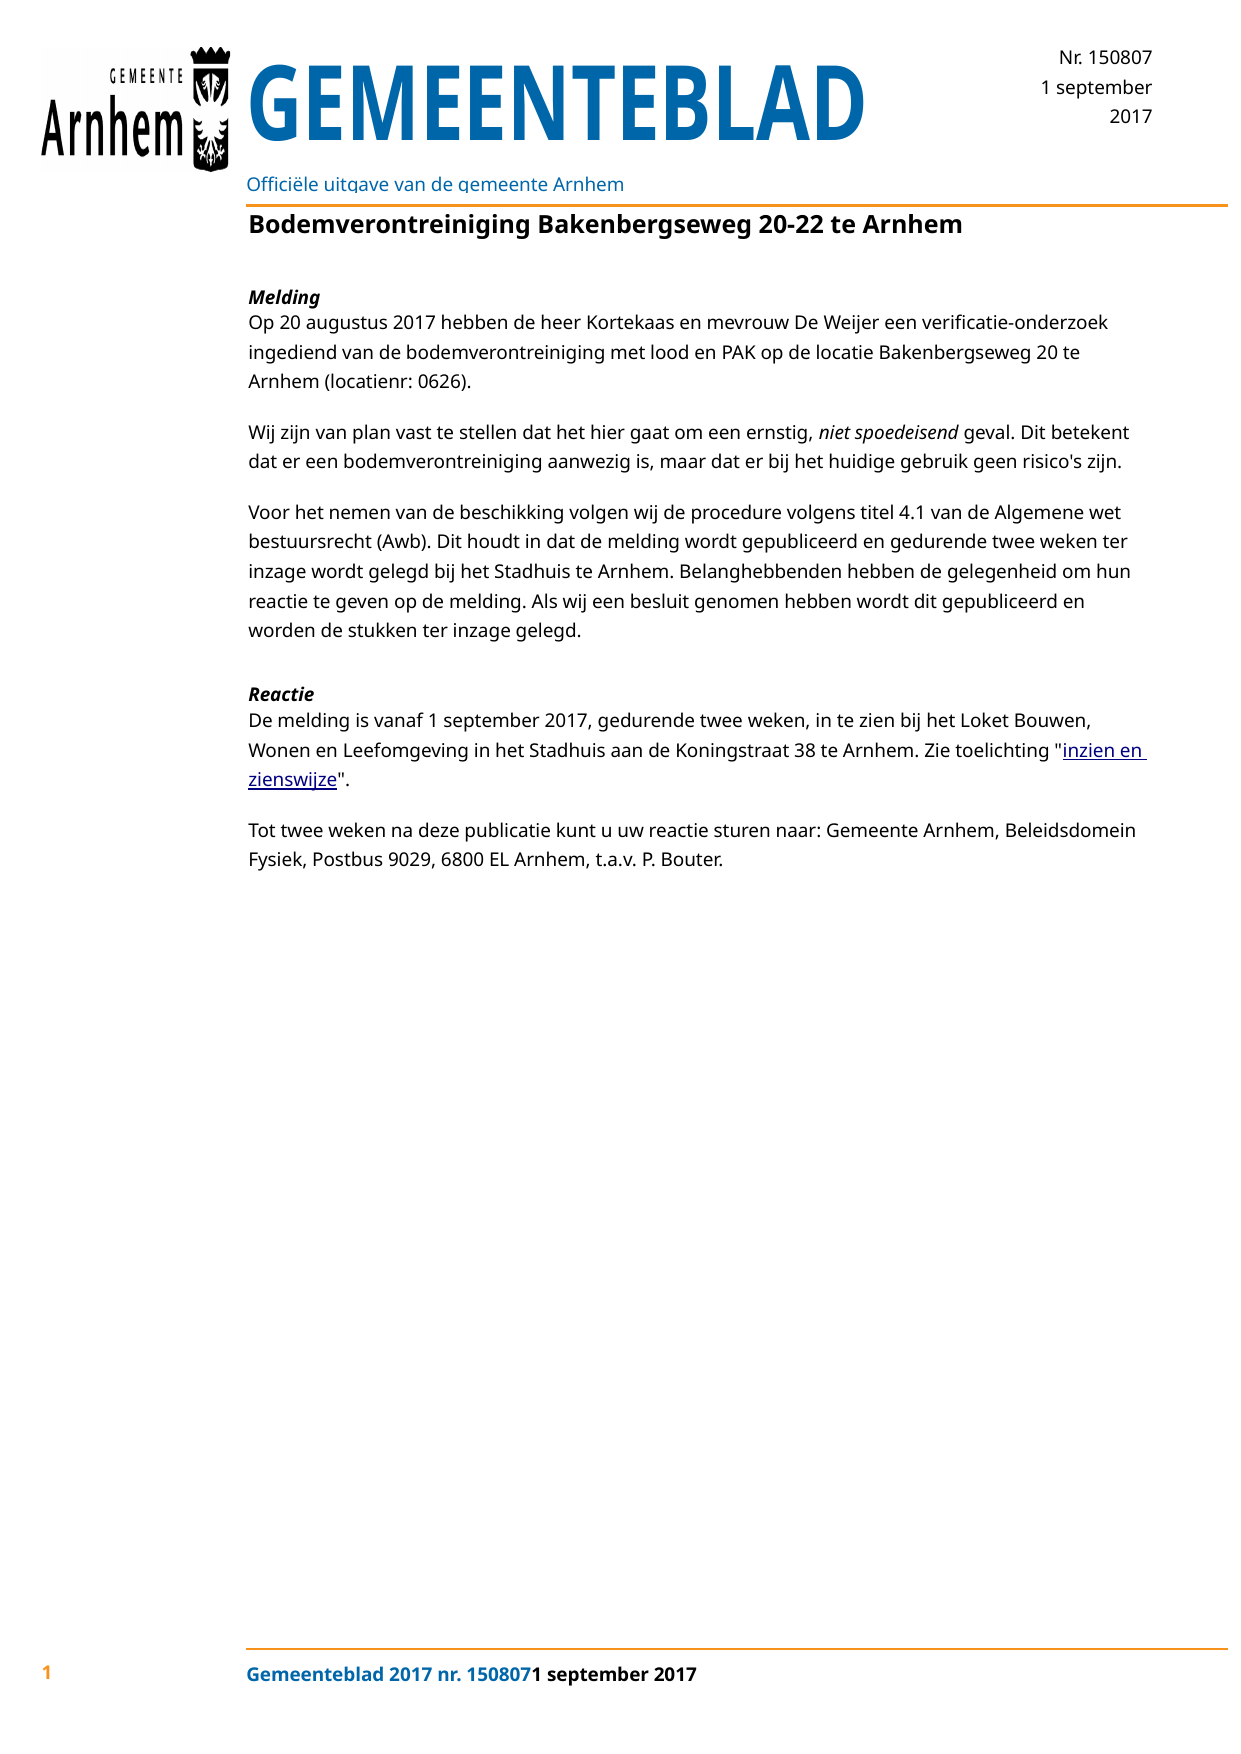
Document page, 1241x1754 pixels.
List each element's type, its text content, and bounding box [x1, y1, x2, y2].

picture [41, 47, 231, 172]
text De melding is vanaf 1 september 2017, gedurende twee weken, in te zien bij het Loket Bouwen, Wonen en Leefomgeving in het Stadhuis aan de Koningstraat 38 te Arnhem. Zie toelichting "inzien en zienswijze". [248, 707, 1152, 792]
text Melding [248, 284, 1152, 309]
text Wij zijn van plan vast te stellen dat het hier gaat om een ernstig, niet spoedeisend geval. Dit betekent dat er een bodemverontreiniging aanwezig is, maar dat er bij het huidige gebruik geen risico's zijn. [248, 419, 1152, 474]
text Op 20 augustus 2017 hebben de heer Kortekaas en mevrouw De Weijer een verificatie-onderzoek ingediend van de bodemverontreiniging met lood en PAK op de locatie Bakenbergseweg 20 te Arnhem (locatienr: 0626). [248, 309, 1152, 394]
text Bodemverontreiniging Bakenbergseweg 20-22 te Arnhem [248, 207, 1152, 241]
text Tot twee weken na deze publicatie kunt u uw reactie sturen naar: Gemeente Arnhem, Beleidsdomein Fysiek, Postbus 9029, 6800 EL Arnhem, t.a.v. P. Bouter. [248, 817, 1152, 872]
text Voor het nemen van de beschikking volgen wij de procedure volgens titel 4.1 van de Algemene wet bestuursrecht (Awb). Dit houdt in dat de melding wordt gepubliceerd en gedurende twee weken ter inzage wordt gelegd bij het Stadhuis te Arnhem. Belanghebbenden hebben de gelegenheid om hun reactie te geven op de melding. Als wij een besluit genomen hebben wordt dit gepubliceerd en worden de stukken ter inzage gelegd. [248, 499, 1152, 643]
text Reactie [248, 681, 1152, 707]
